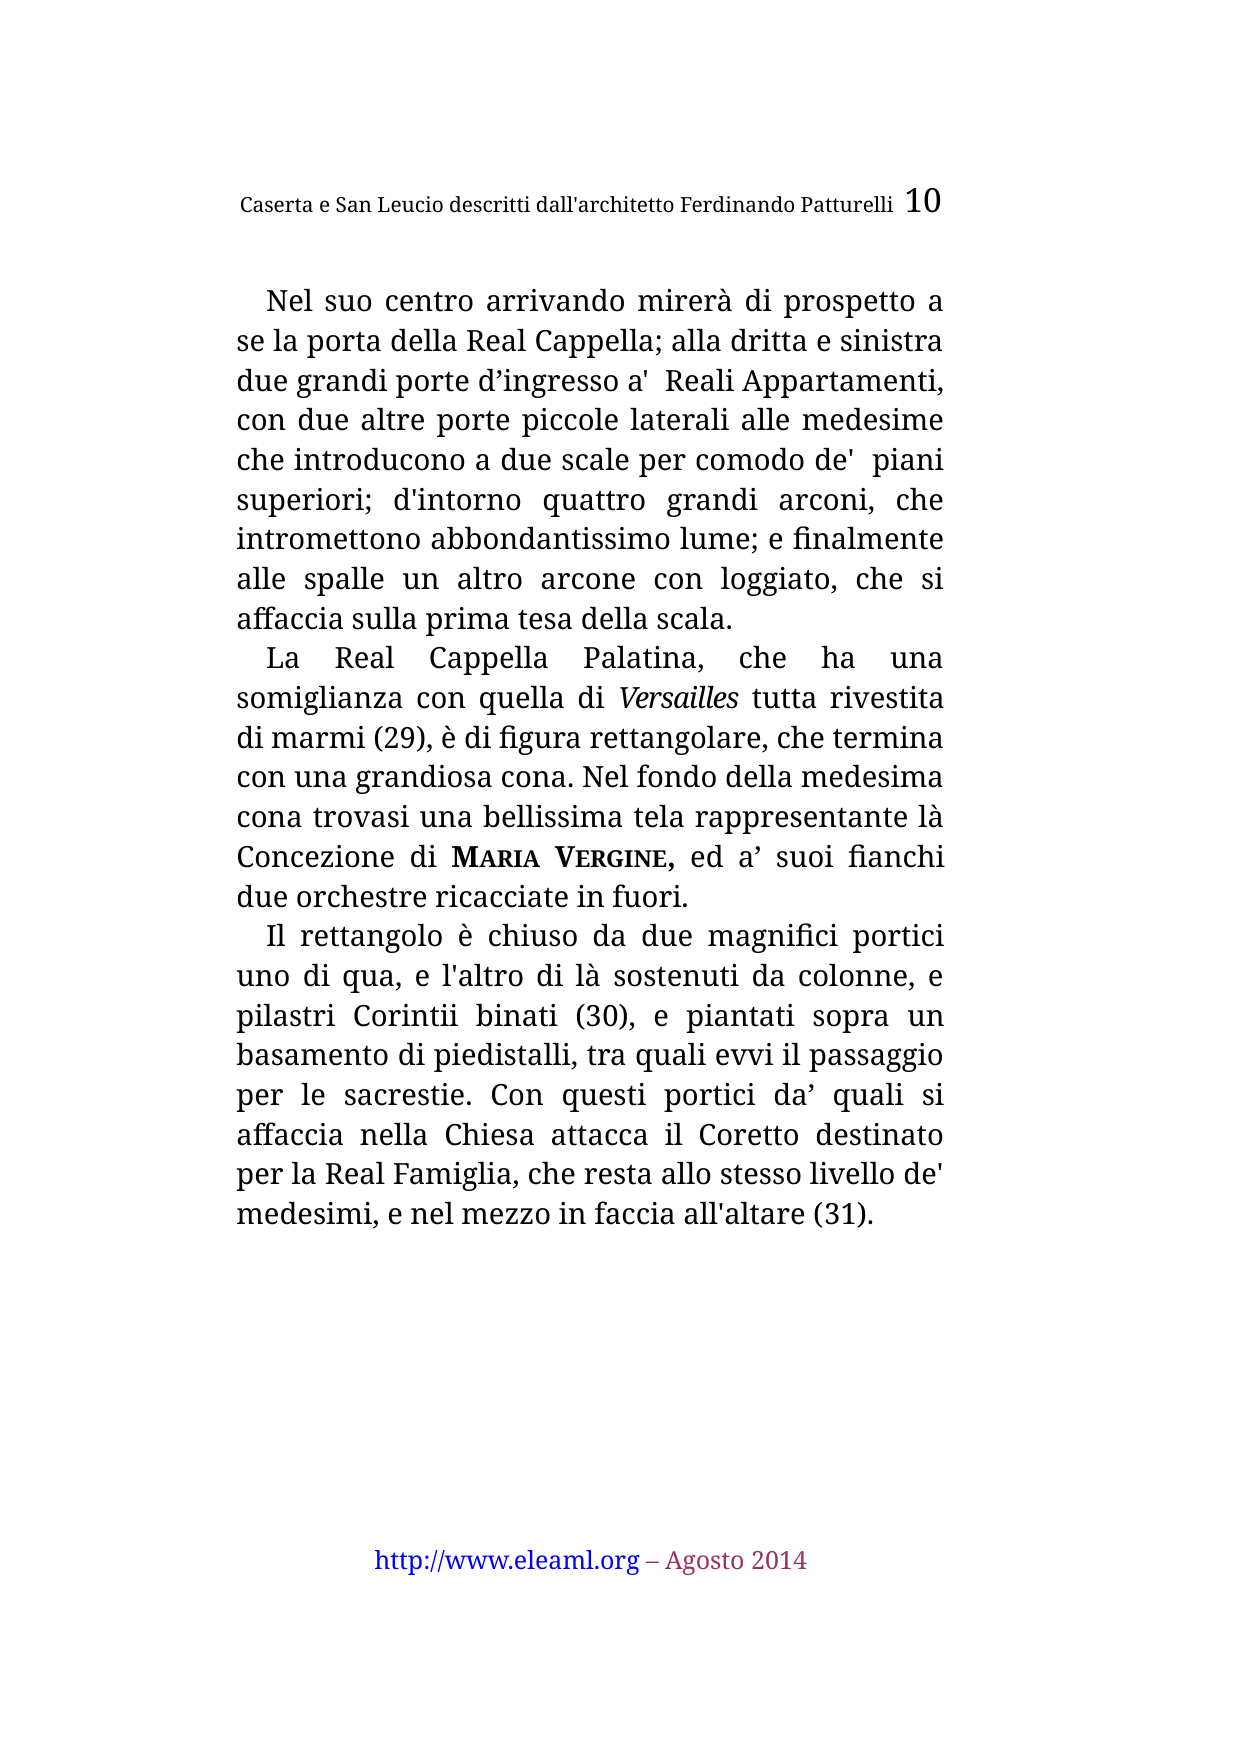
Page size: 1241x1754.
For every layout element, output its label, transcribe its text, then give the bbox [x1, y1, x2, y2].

text Il rettangolo è chiuso da due magnifici portici uno di qua, e l'altro di là sostenuti da colonne, e pilastri Corintii binati (30), e piantati sopra un basamento di piedistalli, tra quali evvi il passaggio per le sacrestie. Con questi portici da’ quali si affaccia nella Chiesa attacca il Coretto destinato per la Real Famiglia, che resta allo stesso livello de' medesimi, e nel mezzo in faccia all'altare (31). [236, 916, 945, 1233]
text La Real Cappella Palatina, che ha una somiglianza con quella di Versailles tutta rivestita di marmi (29), è di figura rettangolare, che termina con una grandiosa cona. Nel fondo della medesima cona trovasi una bellissima tela rappresentante là Concezione di Maria Vergine, ed a’ suoi fianchi due orchestre ricacciate in fuori. [236, 638, 945, 916]
text Nel suo centro arrivando mirerà di prospetto a se la porta della Real Cappella; alla dritta e sinistra due grandi porte d’ingresso a' Reali Appartamenti, con due altre porte piccole laterali alle medesime che introducono a due scale per comodo de' piani superiori; d'intorno quattro grandi arconi, che intromettono abbondantissimo lume; e finalmente alle spalle un altro arcone con loggiato, che si affaccia sulla prima tesa della scala. [236, 281, 945, 638]
